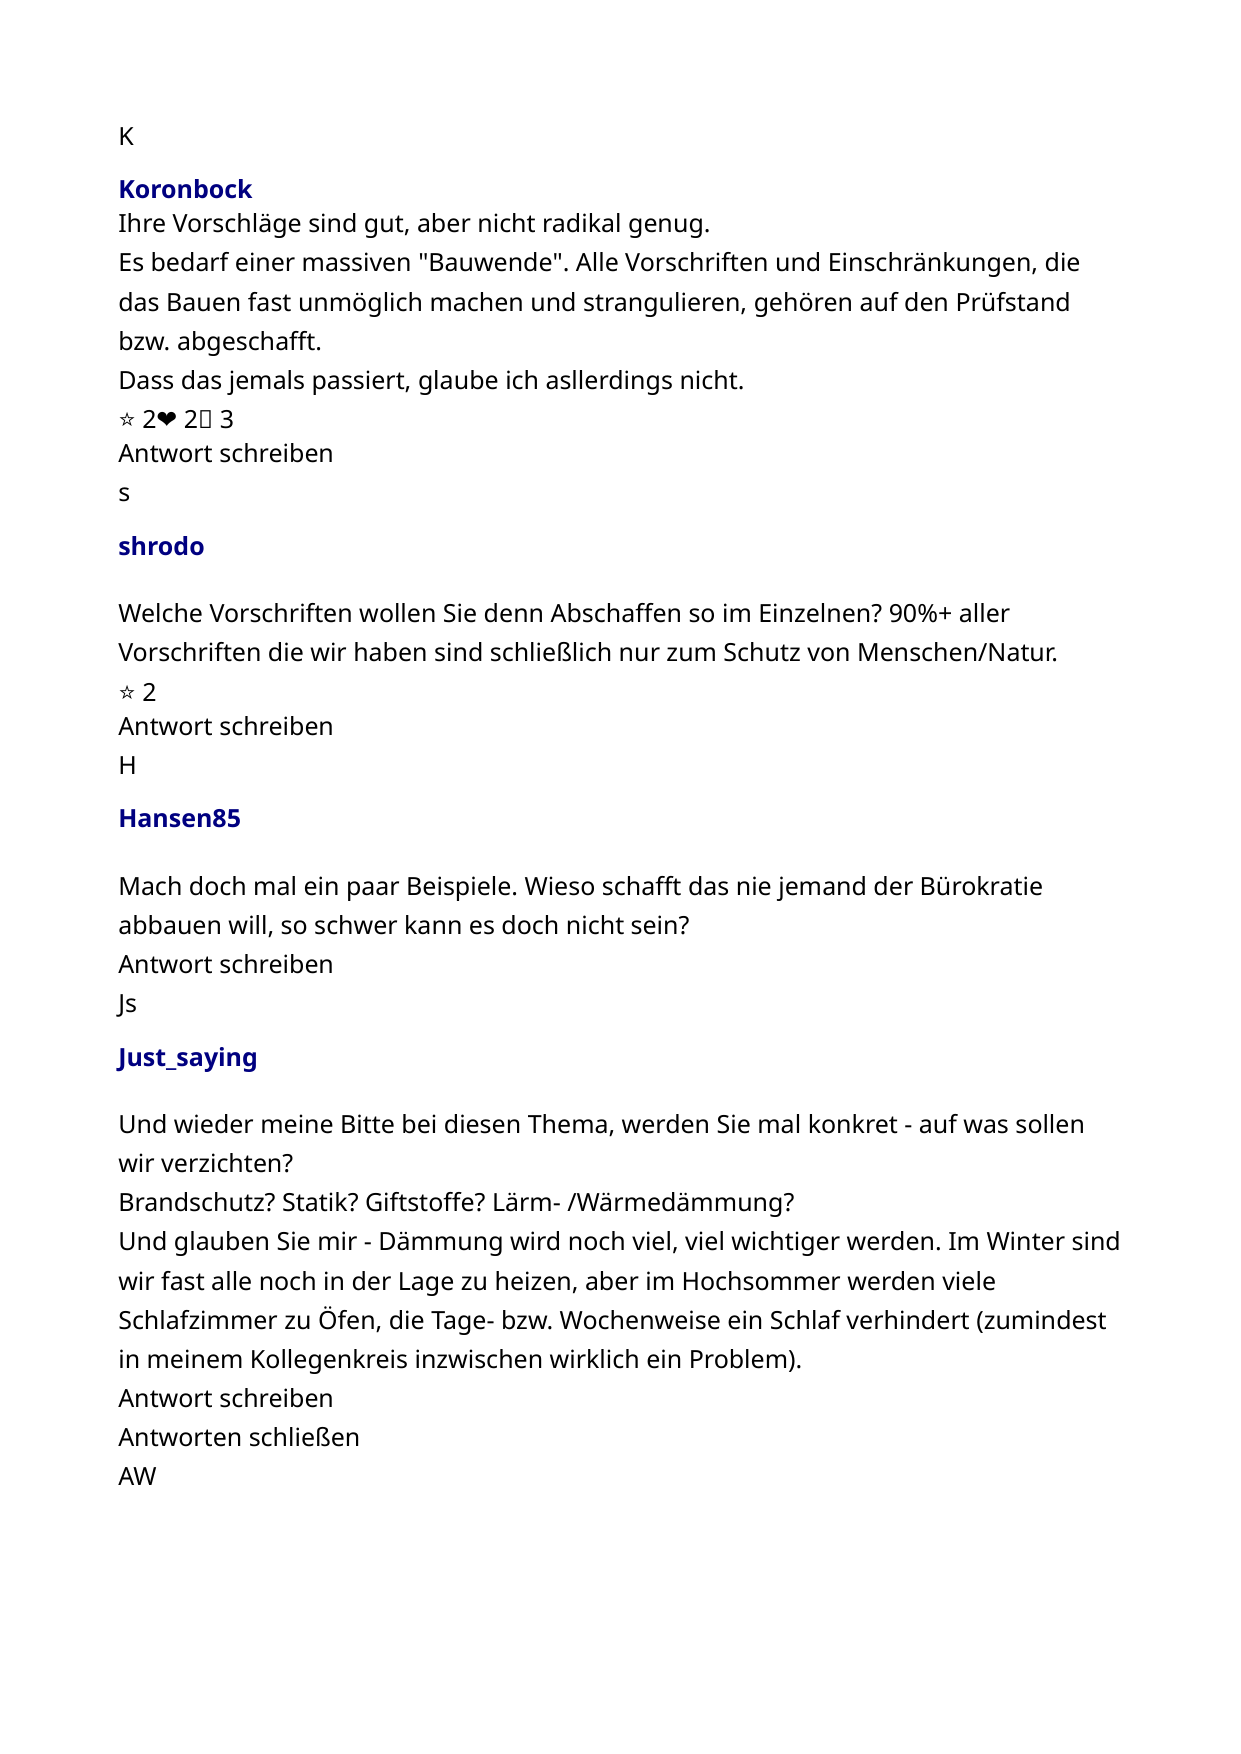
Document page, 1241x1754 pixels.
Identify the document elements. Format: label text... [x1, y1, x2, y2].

text Antwort schreiben [118, 436, 1122, 470]
text H [118, 747, 1122, 781]
text Js [118, 986, 1122, 1020]
text AW [118, 1459, 1122, 1493]
text Es bedarf einer massiven "Bauwende". Alle Vorschriften und Einschränkungen, die das Bauen fast unmöglich machen und strangulieren, gehören auf den Prüfstand bzw. abgeschafft. [118, 245, 1122, 357]
text K [118, 118, 1122, 152]
text Brandschutz? Statik? Giftstoffe? Lärm- /Wärmedämmung? [118, 1185, 1122, 1219]
text Antwort schreiben [118, 947, 1122, 981]
text ⭐️ 2❤️ 2🤨 3 [118, 402, 1122, 436]
text Welche Vorschriften wollen Sie denn Abschaffen so im Einzelnen? 90%+ aller Vorschriften die wir haben sind schließlich nur zum Schutz von Menschen/Natur. [118, 596, 1122, 669]
text Mach doch mal ein paar Beispiele. Wieso schafft das nie jemand der Bürokratie abbauen will, so schwer kann es doch nicht sein? [118, 868, 1122, 941]
subtitle Koronbock [118, 172, 1122, 206]
text Antworten schließen [118, 1420, 1122, 1454]
text Antwort schreiben [118, 1381, 1122, 1415]
subtitle shrodo [118, 529, 1122, 563]
text s [118, 475, 1122, 509]
text ⭐️ 2 [118, 674, 1122, 708]
text Antwort schreiben [118, 708, 1122, 742]
subtitle Just_saying [118, 1039, 1122, 1073]
text Und glauben Sie mir - Dämmung wird noch viel, viel wichtiger werden. Im Winter sind wir fast alle noch in der Lage zu heizen, aber im Hochsommer werden viele Schlafzimmer zu Öfen, die Tage- bzw. Wochenweise ein Schlaf verhindert (zumindest in meinem Kollegenkreis inzwischen wirklich ein Problem). [118, 1224, 1122, 1376]
subtitle Hansen85 [118, 801, 1122, 835]
text Und wieder meine Bitte bei diesen Thema, werden Sie mal konkret - auf was sollen wir verzichten? [118, 1107, 1122, 1180]
text Ihre Vorschläge sind gut, aber nicht radikal genug. [118, 206, 1122, 240]
text Dass das jemals passiert, glaube ich asllerdings nicht. [118, 363, 1122, 397]
